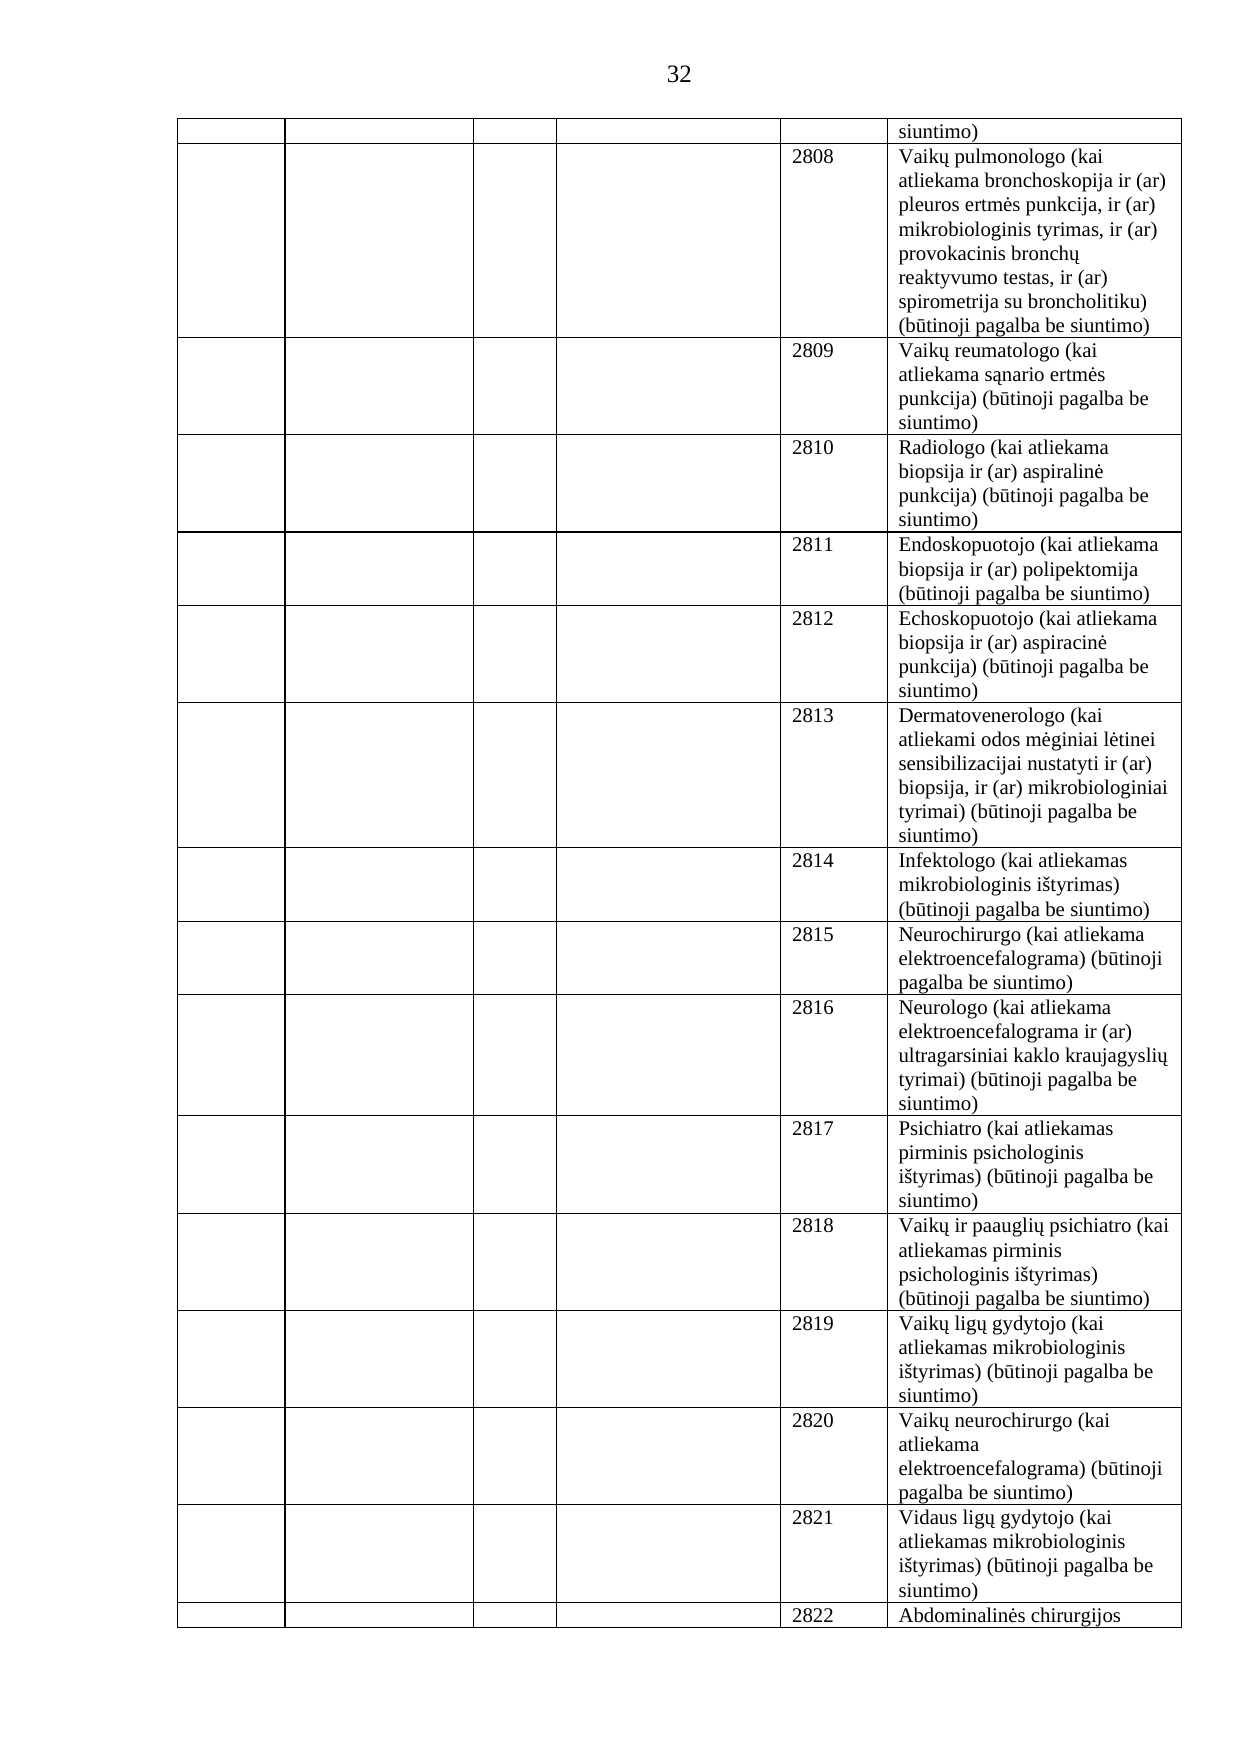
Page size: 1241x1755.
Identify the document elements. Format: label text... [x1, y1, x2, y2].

table_cell [178, 1505, 284, 1602]
table_cell Echoskopuotojo (kai atliekama biopsija ir (ar) aspiracinė punkcija) (būtinoji pagalba be siuntimo) [888, 606, 1181, 702]
table_cell [474, 1214, 556, 1310]
table_cell [286, 144, 473, 337]
table_cell [178, 435, 284, 531]
table_cell [557, 1214, 780, 1310]
table_cell [474, 338, 556, 434]
table_cell 2817 [781, 1116, 887, 1212]
table_cell [178, 995, 284, 1115]
table_cell Infektologo (kai atliekamas mikrobiologinis ištyrimas) (būtinoji pagalba be siuntimo) [888, 848, 1181, 921]
table_cell [557, 338, 780, 434]
table_cell Endoskopuotojo (kai atliekama biopsija ir (ar) polipektomija (būtinoji pagalba be siuntimo) [888, 533, 1181, 604]
table_cell Vaikų neurochirurgo (kai atliekama elektroencefalograma) (būtinoji pagalba be siuntimo) [888, 1408, 1181, 1504]
table_cell siuntimo) [888, 119, 1181, 143]
table_cell [474, 533, 556, 604]
table_cell Neurochirurgo (kai atliekama elektroencefalograma) (būtinoji pagalba be siuntimo) [888, 922, 1181, 994]
table_cell Psichiatro (kai atliekamas pirminis psichologinis ištyrimas) (būtinoji pagalba be siuntimo) [888, 1116, 1181, 1212]
table_cell 2819 [781, 1311, 887, 1407]
table_cell [557, 1311, 780, 1407]
table_cell 2818 [781, 1214, 887, 1310]
table_cell [286, 848, 473, 921]
table_cell [286, 922, 473, 994]
table_cell [474, 848, 556, 921]
table_cell 2809 [781, 338, 887, 434]
table_cell Neurologo (kai atliekama elektroencefalograma ir (ar) ultragarsiniai kaklo kraujagyslių tyrimai) (būtinoji pagalba be siuntimo) [888, 995, 1181, 1115]
table_cell [178, 1214, 284, 1310]
table_cell [178, 922, 284, 994]
table_cell Dermatovenerologo (kai atliekami odos mėginiai lėtinei sensibilizacijai nustatyti ir (ar) biopsija, ir (ar) mikrobiologiniai tyrimai) (būtinoji pagalba be siuntimo) [888, 703, 1181, 847]
table_cell 2822 [781, 1603, 887, 1627]
table_cell Vaikų pulmonologo (kai atliekama bronchoskopija ir (ar) pleuros ertmės punkcija, ir (ar) mikrobiologinis tyrimas, ir (ar) provokacinis bronchų reaktyvumo testas, ir (ar) spirometrija su broncholitiku) (būtinoji pagalba be siuntimo) [888, 144, 1181, 337]
table_cell [557, 1505, 780, 1602]
table_cell [557, 848, 780, 921]
table_cell [557, 1116, 780, 1212]
table_cell 2816 [781, 995, 887, 1115]
table_cell 2820 [781, 1408, 887, 1504]
table_cell [474, 995, 556, 1115]
table_cell [178, 144, 284, 337]
table_cell 2811 [781, 533, 887, 604]
table_cell [178, 606, 284, 702]
table_cell [557, 144, 780, 337]
table_cell Radiologo (kai atliekama biopsija ir (ar) aspiralinė punkcija) (būtinoji pagalba be siuntimo) [888, 435, 1181, 531]
table_cell [178, 533, 284, 604]
table_cell [557, 995, 780, 1115]
table_cell Vidaus ligų gydytojo (kai atliekamas mikrobiologinis ištyrimas) (būtinoji pagalba be siuntimo) [888, 1505, 1181, 1602]
table_cell [286, 1408, 473, 1504]
table_cell [286, 606, 473, 702]
table_cell Vaikų ir paauglių psichiatro (kai atliekamas pirminis psichologinis ištyrimas) (būtinoji pagalba be siuntimo) [888, 1214, 1181, 1310]
table_cell [286, 1116, 473, 1212]
table_cell [178, 1408, 284, 1504]
table_cell [286, 1311, 473, 1407]
table_cell [178, 1311, 284, 1407]
table_cell [286, 1603, 473, 1627]
table_cell [474, 1116, 556, 1212]
table_cell [781, 119, 887, 143]
table_cell [557, 1408, 780, 1504]
table_cell [557, 533, 780, 604]
table_cell 2814 [781, 848, 887, 921]
table_cell 2812 [781, 606, 887, 702]
table_cell [286, 995, 473, 1115]
table_cell [557, 703, 780, 847]
table_cell [178, 1603, 284, 1627]
table_cell [178, 338, 284, 434]
table_cell Vaikų reumatologo (kai atliekama sąnario ertmės punkcija) (būtinoji pagalba be siuntimo) [888, 338, 1181, 434]
table_cell [286, 1505, 473, 1602]
table_cell Vaikų ligų gydytojo (kai atliekamas mikrobiologinis ištyrimas) (būtinoji pagalba be siuntimo) [888, 1311, 1181, 1407]
table_cell [286, 703, 473, 847]
table_cell [474, 1311, 556, 1407]
table_cell [178, 848, 284, 921]
table_cell 2810 [781, 435, 887, 531]
table_cell 2813 [781, 703, 887, 847]
table_cell [557, 435, 780, 531]
table_cell [178, 119, 284, 143]
table_cell [474, 119, 556, 143]
table_cell [474, 144, 556, 337]
table_cell [474, 1603, 556, 1627]
table_cell [474, 606, 556, 702]
table_cell [557, 922, 780, 994]
table_cell [474, 435, 556, 531]
table_cell 2821 [781, 1505, 887, 1602]
table_cell 2815 [781, 922, 887, 994]
table_cell [286, 119, 473, 143]
table_cell [474, 1408, 556, 1504]
table_cell Abdominalinės chirurgijos [888, 1603, 1181, 1627]
table_cell [286, 338, 473, 434]
table_cell [474, 1505, 556, 1602]
table_cell [286, 533, 473, 604]
table_cell 2808 [781, 144, 887, 337]
table_cell [557, 1603, 780, 1627]
table_cell [557, 606, 780, 702]
table_cell [474, 922, 556, 994]
table_cell [178, 1116, 284, 1212]
table_cell [474, 703, 556, 847]
table_cell [286, 1214, 473, 1310]
table_cell [178, 703, 284, 847]
table_cell [557, 119, 780, 143]
table_cell [286, 435, 473, 531]
